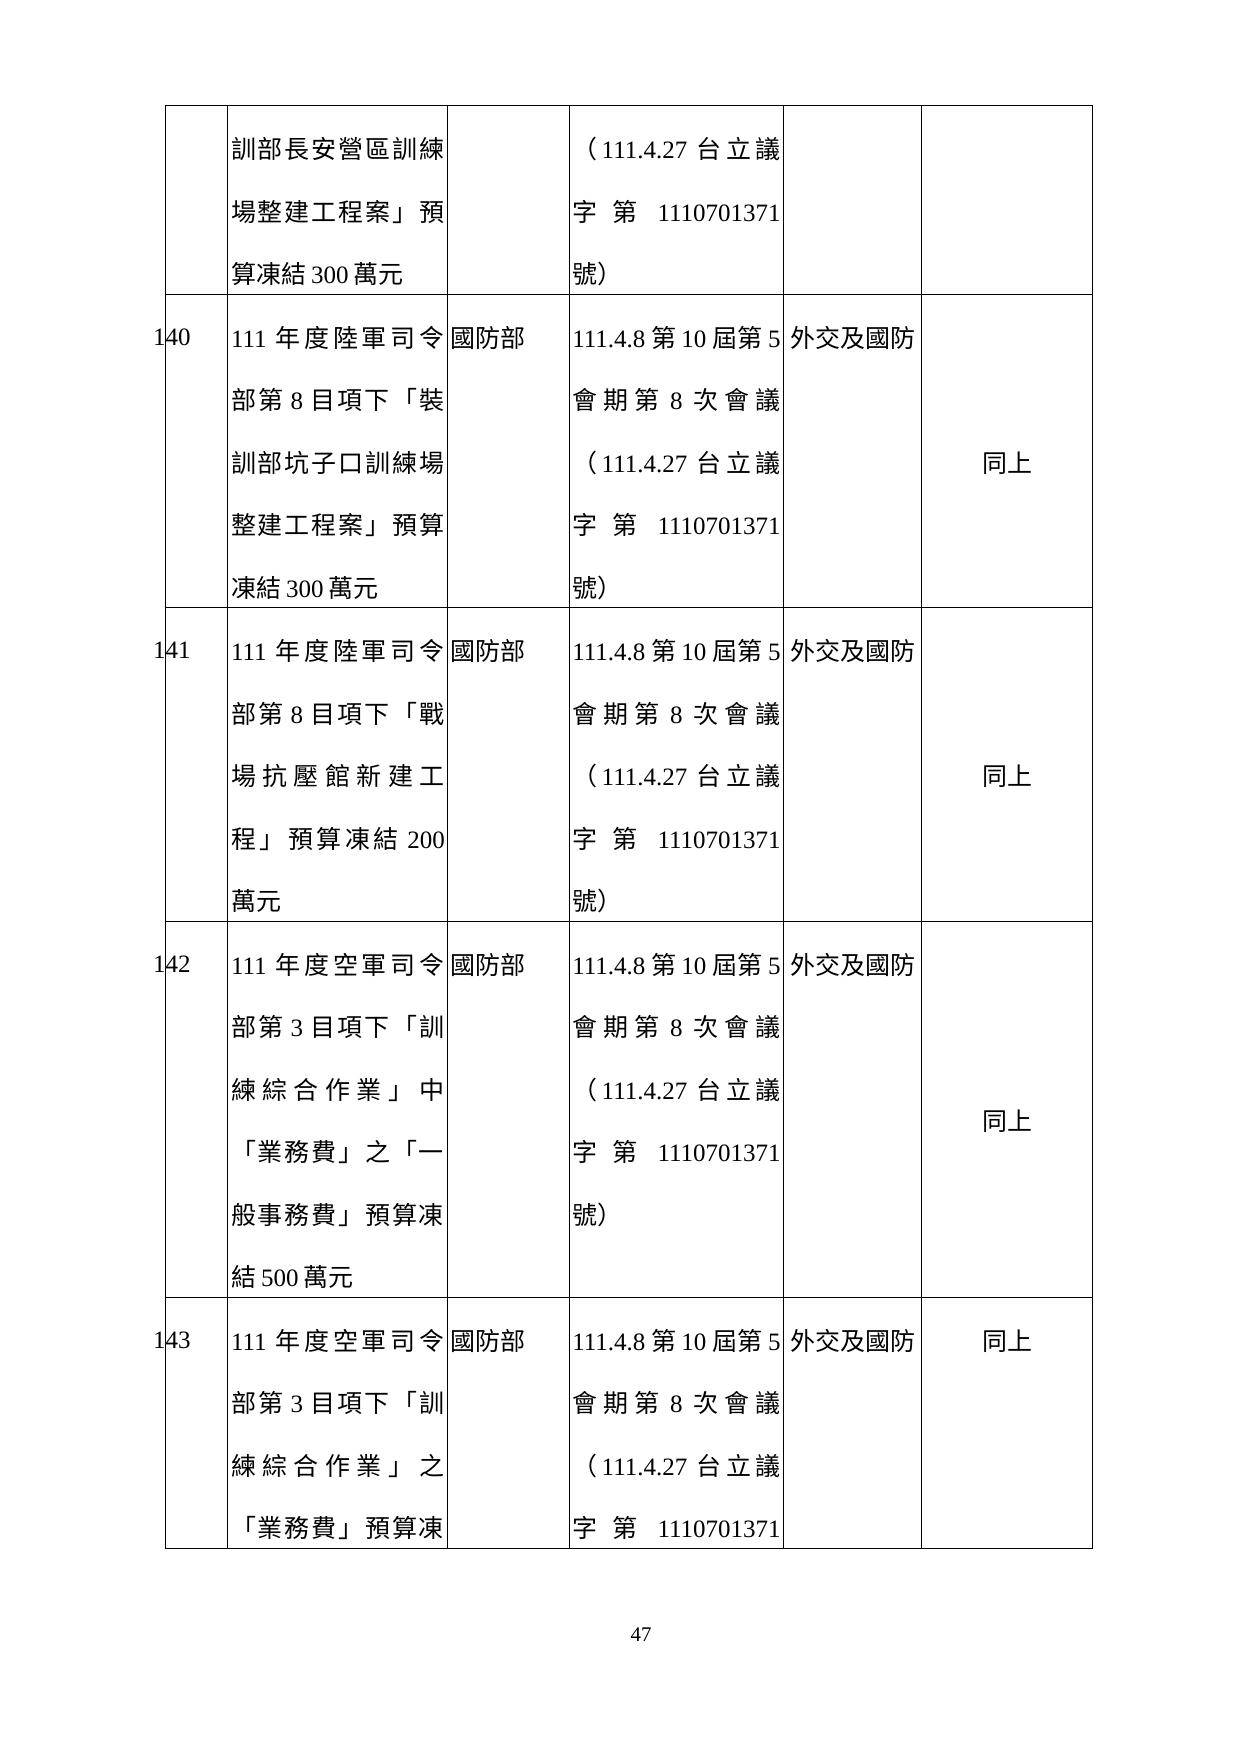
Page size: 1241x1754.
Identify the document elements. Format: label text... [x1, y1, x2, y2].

table_cell 111.4.8第10屆第5會期第8次會議（111.4.27台立議字第1110701371號） [570, 295, 783, 607]
table_cell [448, 106, 569, 294]
table_cell 111年度空軍司令部第3目項下「訓練綜合作業」之「業務費」預算凍 [228, 1298, 447, 1548]
table_cell 同上 [922, 922, 1092, 1297]
table_cell 111年度陸軍司令部第8目項下「戰場抗壓館新建工程」預算凍結200萬元 [228, 608, 447, 921]
table_cell [784, 106, 921, 294]
table_cell [166, 1298, 227, 1548]
table_cell [166, 295, 227, 607]
table_cell 111.4.8第10屆第5會期第8次會議（111.4.27台立議字第1110701371號） [570, 922, 783, 1297]
table_cell 國防部 [448, 922, 569, 1297]
table_cell 外交及國防 [784, 608, 921, 921]
table_cell 國防部 [448, 608, 569, 921]
table_cell 111.4.8第10屆第5會期第8次會議（111.4.27台立議字第1110701371 [570, 1298, 783, 1548]
table_cell 外交及國防 [784, 1298, 921, 1548]
table_cell 111年度空軍司令部第3目項下「訓練綜合作業」中「業務費」之「一般事務費」預算凍結500萬元 [228, 922, 447, 1297]
table_cell （111.4.27台立議字第1110701371號） [570, 106, 783, 294]
table_cell 國防部 [448, 1298, 569, 1548]
table_cell 111年度陸軍司令部第8目項下「裝訓部坑子口訓練場整建工程案」預算凍結300萬元 [228, 295, 447, 607]
table_cell [166, 608, 227, 921]
table_cell 同上 [922, 1298, 1092, 1548]
table_cell 同上 [922, 608, 1092, 921]
table_cell 同上 [922, 295, 1092, 607]
table_cell 訓部長安營區訓練場整建工程案」預算凍結300萬元 [228, 106, 447, 294]
table_cell 外交及國防 [784, 922, 921, 1297]
table_cell 外交及國防 [784, 295, 921, 607]
table_cell [922, 106, 1092, 294]
table_cell [166, 922, 227, 1297]
table_cell 國防部 [448, 295, 569, 607]
table_cell [166, 106, 227, 294]
table_cell 111.4.8第10屆第5會期第8次會議（111.4.27台立議字第1110701371號） [570, 608, 783, 921]
